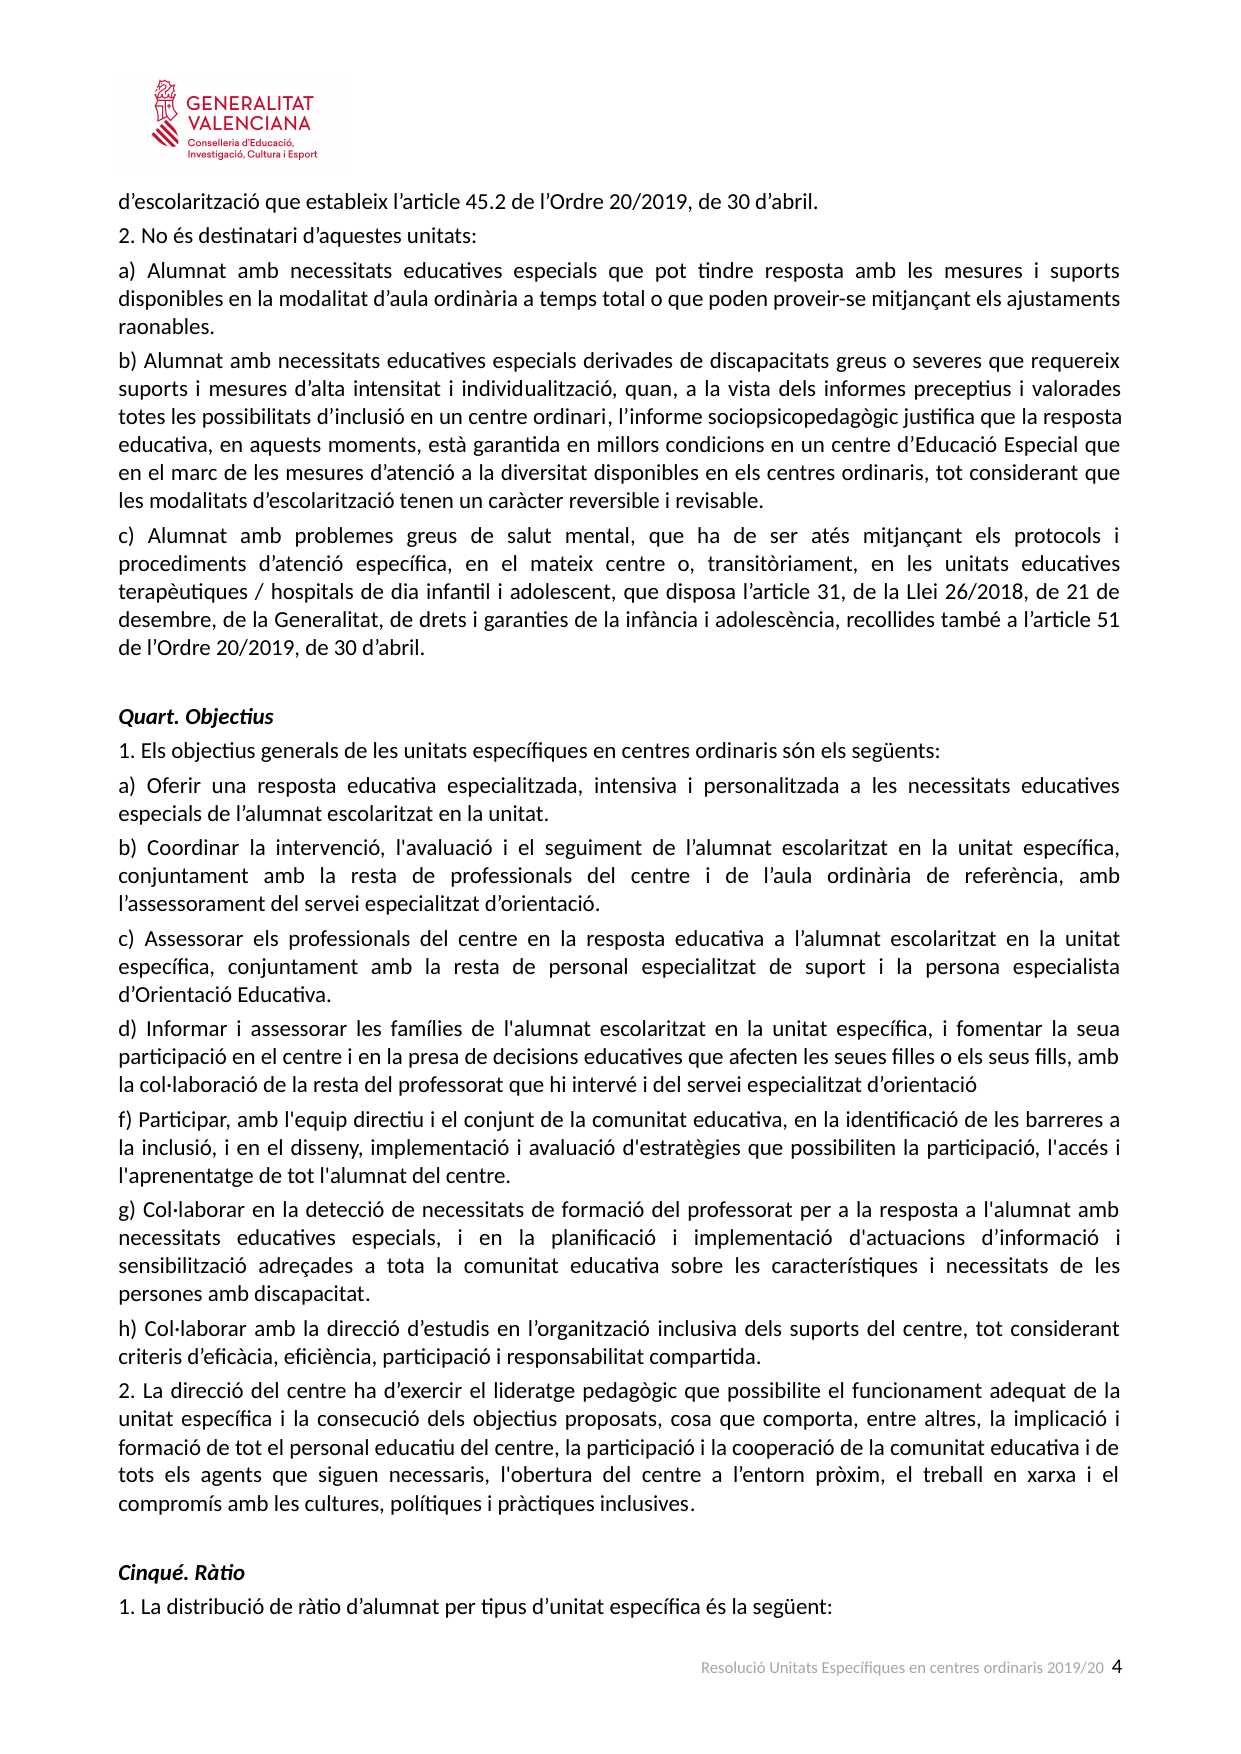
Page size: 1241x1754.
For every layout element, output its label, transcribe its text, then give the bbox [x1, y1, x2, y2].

text f) Participar, amb l'equip directiu i el conjunt de la comunitat educativa, en la identificació de les barreres a la inclusió, i en el disseny, implementació i avaluació d'estratègies que possibiliten la participació, l'accés i l'aprenentatge de tot l'alumnat del centre. [118, 1105, 1122, 1189]
text c) Alumnat amb problemes greus de salut mental, que ha de ser atés mitjançant els protocols i procediments d’atenció específica, en el mateix centre o, transitòriament, en les unitats educatives terapèutiques / hospitals de dia infantil i adolescent, que disposa l’article 31, de la Llei 26/2018, de 21 de desembre, de la Generalitat, de drets i garanties de la infància i adolescència, recollides també a l’article 51 de l’Ordre 20/2019, de 30 d’abril. [118, 521, 1122, 661]
text a) Alumnat amb necessitats educatives especials que pot tindre resposta amb les mesures i suports disponibles en la modalitat d’aula ordinària a temps total o que poden proveir-se mitjançant els ajustaments raonables. [118, 256, 1122, 340]
text h) Col·laborar amb la direcció d’estudis en l’organització inclusiva dels suports del centre, tot considerant criteris d’eficàcia, eficiència, participació i responsabilitat compartida. [118, 1314, 1122, 1370]
text d’escolarització que estableix l’article 45.2 de l’Ordre 20/2019, de 30 d’abril. [118, 187, 1122, 215]
picture [118, 75, 351, 169]
text a) Oferir una resposta educativa especialitzada, intensiva i personalitzada a les necessitats educatives especials de l’alumnat escolaritzat en la unitat. [118, 771, 1122, 827]
text 2. No és destinatari d’aquestes unitats: [118, 221, 1122, 249]
text b) Alumnat amb necessitats educatives especials derivades de discapacitats greus o severes que requereix suports i mesures d’alta intensitat i individualització, quan, a la vista dels informes preceptius i valorades totes les possibilitats d’inclusió en un centre ordinari, l’informe sociopsicopedagògic justifica que la resposta educativa, en aquests moments, està garantida en millors condicions en un centre d’Educació Especial que en el marc de les mesures d’atenció a la diversitat disponibles en els centres ordinaris, tot considerant que les modalitats d’escolarització tenen un caràcter reversible i revisable. [118, 346, 1122, 514]
text Quart. Objectius [118, 702, 1122, 730]
text 1. La distribució de ràtio d’alumnat per tipus d’unitat específica és la següent: [118, 1592, 1122, 1620]
text 1. Els objectius generals de les unitats específiques en centres ordinaris són els següents: [118, 736, 1122, 764]
text b) Coordinar la intervenció, l'avaluació i el seguiment de l’alumnat escolaritzat en la unitat específica, conjuntament amb la resta de professionals del centre i de l’aula ordinària de referència, amb l’assessorament del servei especialitzat d’orientació. [118, 833, 1122, 917]
text c) Assessorar els professionals del centre en la resposta educativa a l’alumnat escolaritzat en la unitat específica, conjuntament amb la resta de personal especialitzat de suport i la persona especialista d’Orientació Educativa. [118, 924, 1122, 1008]
text d) Informar i assessorar les famílies de l'alumnat escolaritzat en la unitat específica, i fomentar la seua participació en el centre i en la presa de decisions educatives que afecten les seues filles o els seus fills, amb la col·laboració de la resta del professorat que hi intervé i del servei especialitzat d’orientació [118, 1014, 1122, 1098]
text Cinqué. Ràtio [118, 1558, 1122, 1586]
text 2. La direcció del centre ha d’exercir el lideratge pedagògic que possibilite el funcionament adequat de la unitat específica i la consecució dels objectius proposats, cosa que comporta, entre altres, la implicació i formació de tot el personal educatiu del centre, la participació i la cooperació de la comunitat educativa i de tots els agents que siguen necessaris, l'obertura del centre a l’entorn pròxim, el treball en xarxa i el compromís amb les cultures, polítiques i pràctiques inclusives. [118, 1377, 1122, 1517]
text g) Col·laborar en la detecció de necessitats de formació del professorat per a la resposta a l'alumnat amb necessitats educatives especials, i en la planificació i implementació d'actuacions d’informació i sensibilització adreçades a tota la comunitat educativa sobre les característiques i necessitats de les persones amb discapacitat. [118, 1196, 1122, 1308]
